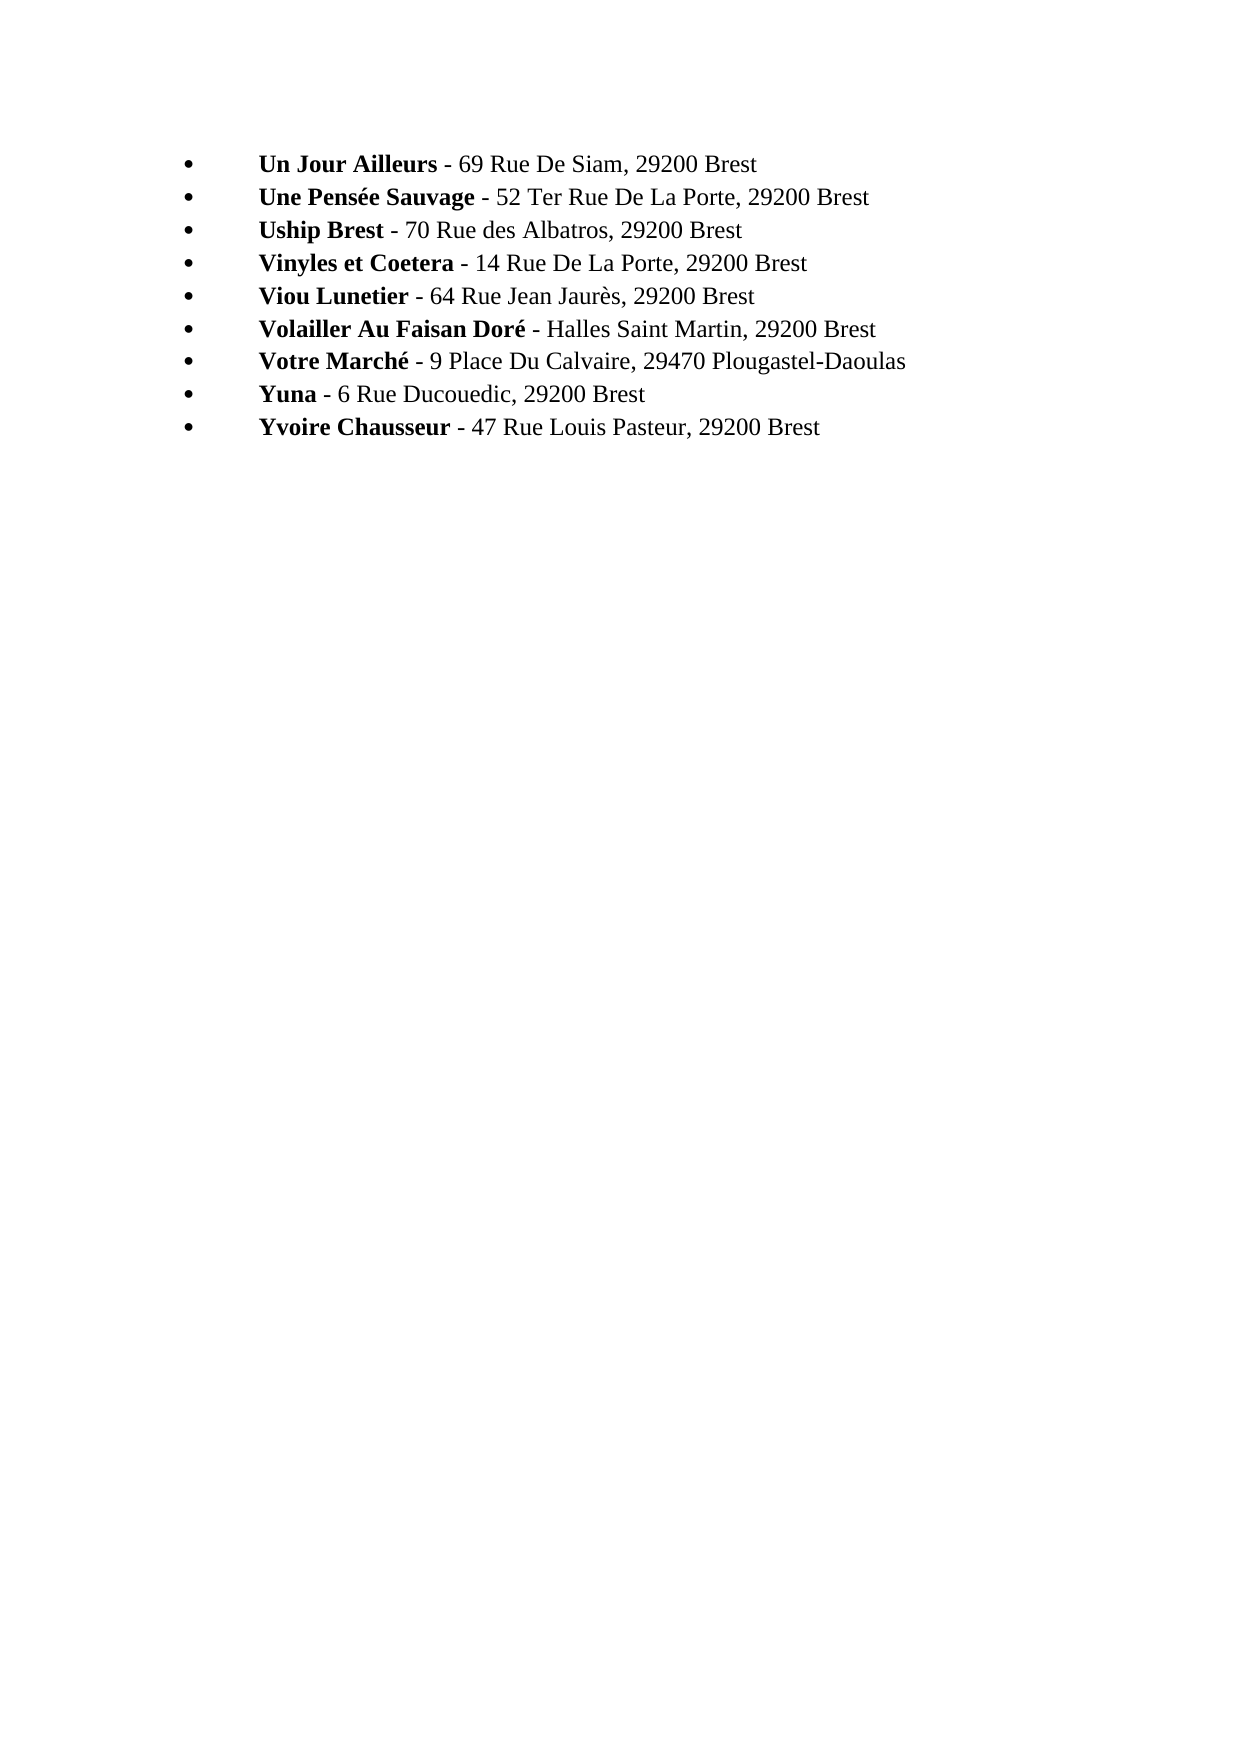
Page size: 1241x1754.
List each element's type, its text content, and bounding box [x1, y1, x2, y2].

table_cell Volailler Au Faisan Doré - Halles Saint Martin, 29200 Brest [148, 312, 989, 344]
table_cell Vinyles et Coetera - 14 Rue De La Porte, 29200 Brest [148, 246, 989, 279]
table_cell Votre Marché - 9 Place Du Calvaire, 29470 Plougastel-Daoulas [148, 345, 989, 377]
table_cell Un Jour Ailleurs - 69 Rue De Siam, 29200 Brest [148, 148, 989, 180]
table_cell Une Pensée Sauvage - 52 Ter Rue De La Porte, 29200 Brest [148, 180, 989, 213]
table_cell Viou Lunetier - 64 Rue Jean Jaurès, 29200 Brest [148, 279, 989, 312]
table_cell Uship Brest - 70 Rue des Albatros, 29200 Brest [148, 213, 989, 246]
table_cell Yuna - 6 Rue Ducouedic, 29200 Brest [148, 377, 989, 410]
table_cell Yvoire Chausseur - 47 Rue Louis Pasteur, 29200 Brest [148, 410, 989, 443]
